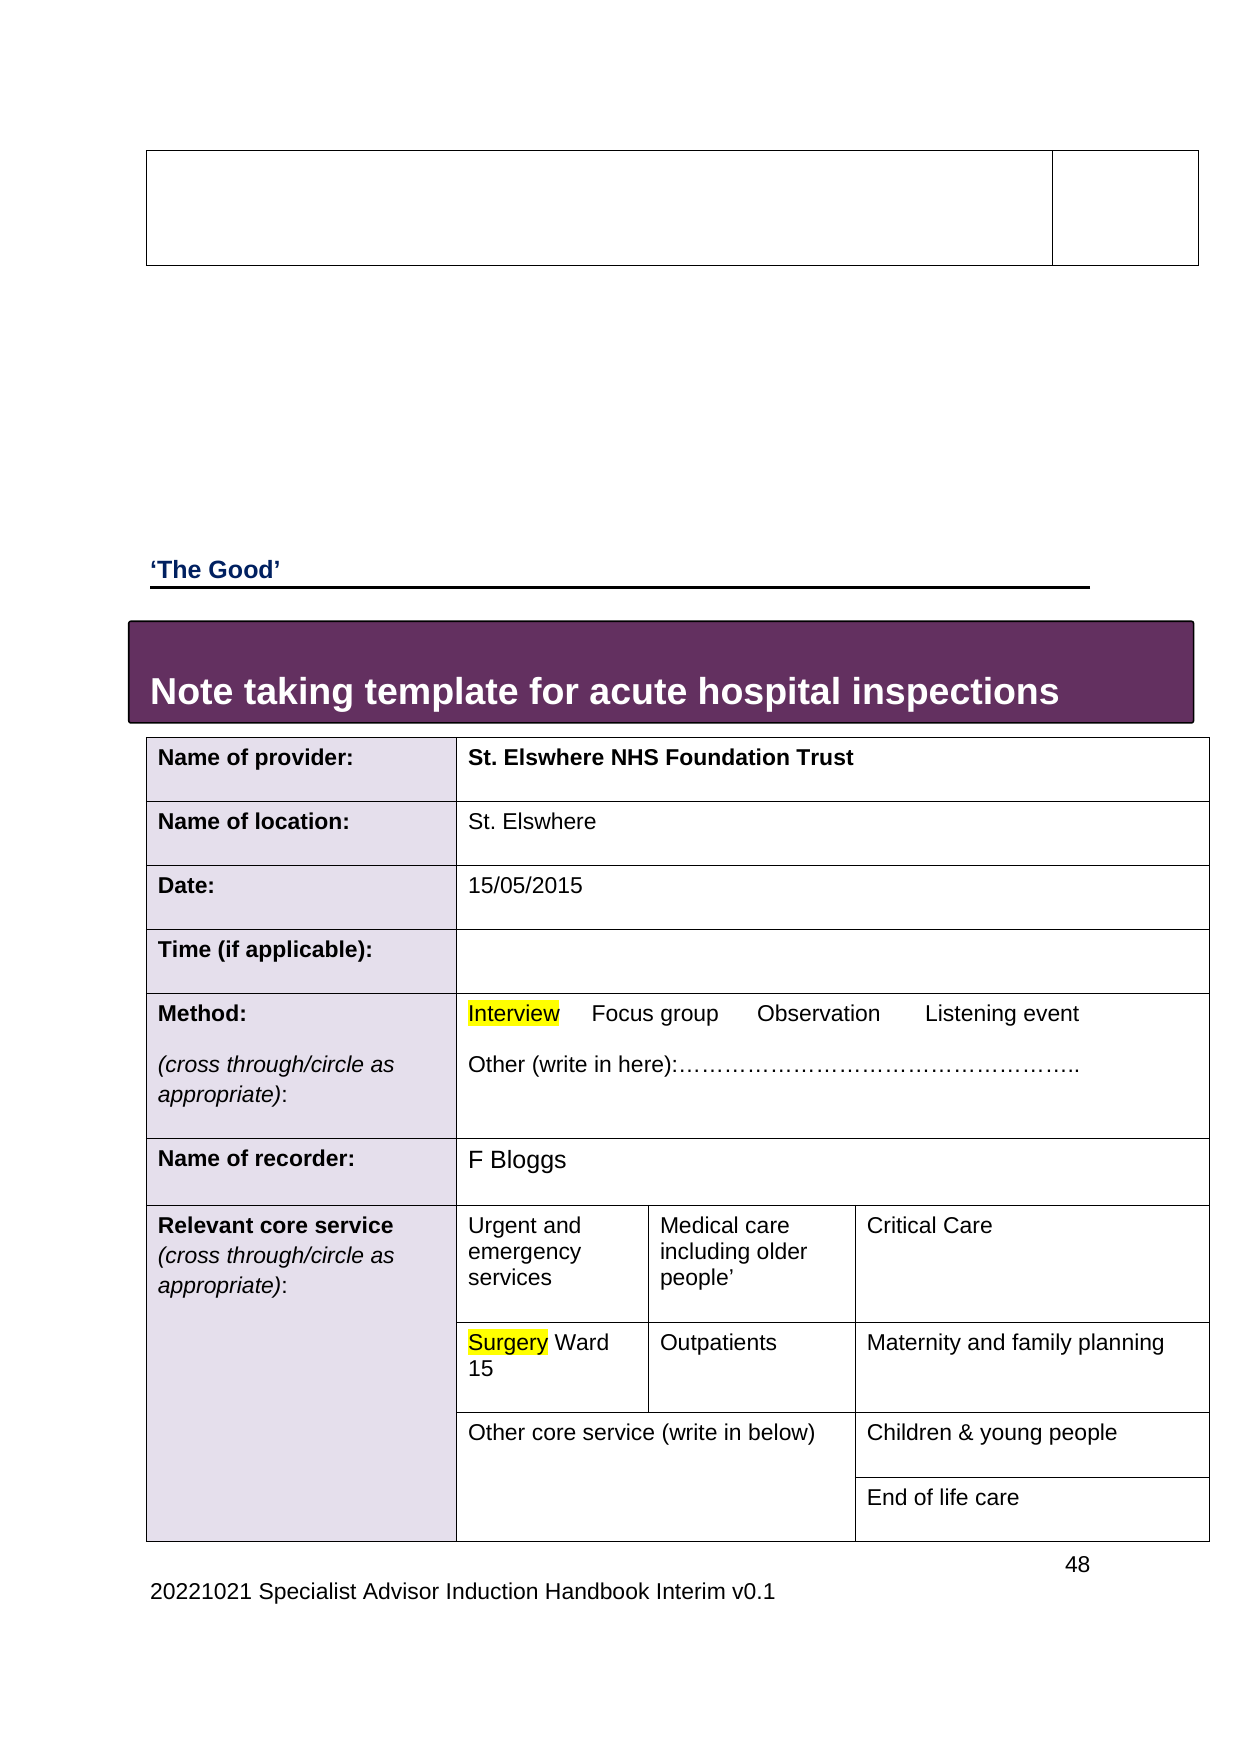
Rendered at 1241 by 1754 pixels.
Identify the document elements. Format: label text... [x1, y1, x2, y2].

table_cell Time (if applicable): [147, 930, 456, 993]
table_cell End of life care [856, 1478, 1209, 1541]
table_cell Critical Care [856, 1206, 1209, 1322]
table_cell Urgent and emergency services [457, 1206, 648, 1322]
table_cell Other core service (write in below) [457, 1413, 855, 1541]
table_header St. Elswhere NHS Foundation Trust [457, 738, 1209, 801]
table_cell Medical care including older people’ [649, 1206, 855, 1322]
table_cell Name of location: [147, 802, 456, 865]
table_cell Relevant core service (cross through/circle as appropriate): [147, 1206, 456, 1541]
table_cell [457, 930, 1209, 993]
table_cell Children & young people [856, 1413, 1209, 1477]
table_cell Surgery Ward 15 [457, 1323, 648, 1412]
table_cell F Bloggs [457, 1139, 1209, 1205]
table_cell Maternity and family planning [856, 1323, 1209, 1412]
table_header [1053, 151, 1198, 265]
table_cell Outpatients [649, 1323, 855, 1412]
table_cell Date: [147, 866, 456, 929]
table_header [147, 151, 1052, 265]
table_cell St. Elswhere [457, 802, 1209, 865]
table_cell 15/05/2015 [457, 866, 1209, 929]
table_header Name of provider: [147, 738, 456, 801]
table_cell Interview Focus group Observation Listening event Other (write in here):…………………………………………….. [457, 994, 1209, 1138]
text ‘The Good’ [150, 556, 1090, 586]
table_cell Method: (cross through/circle as appropriate): [147, 994, 456, 1138]
table_cell Name of recorder: [147, 1139, 456, 1205]
